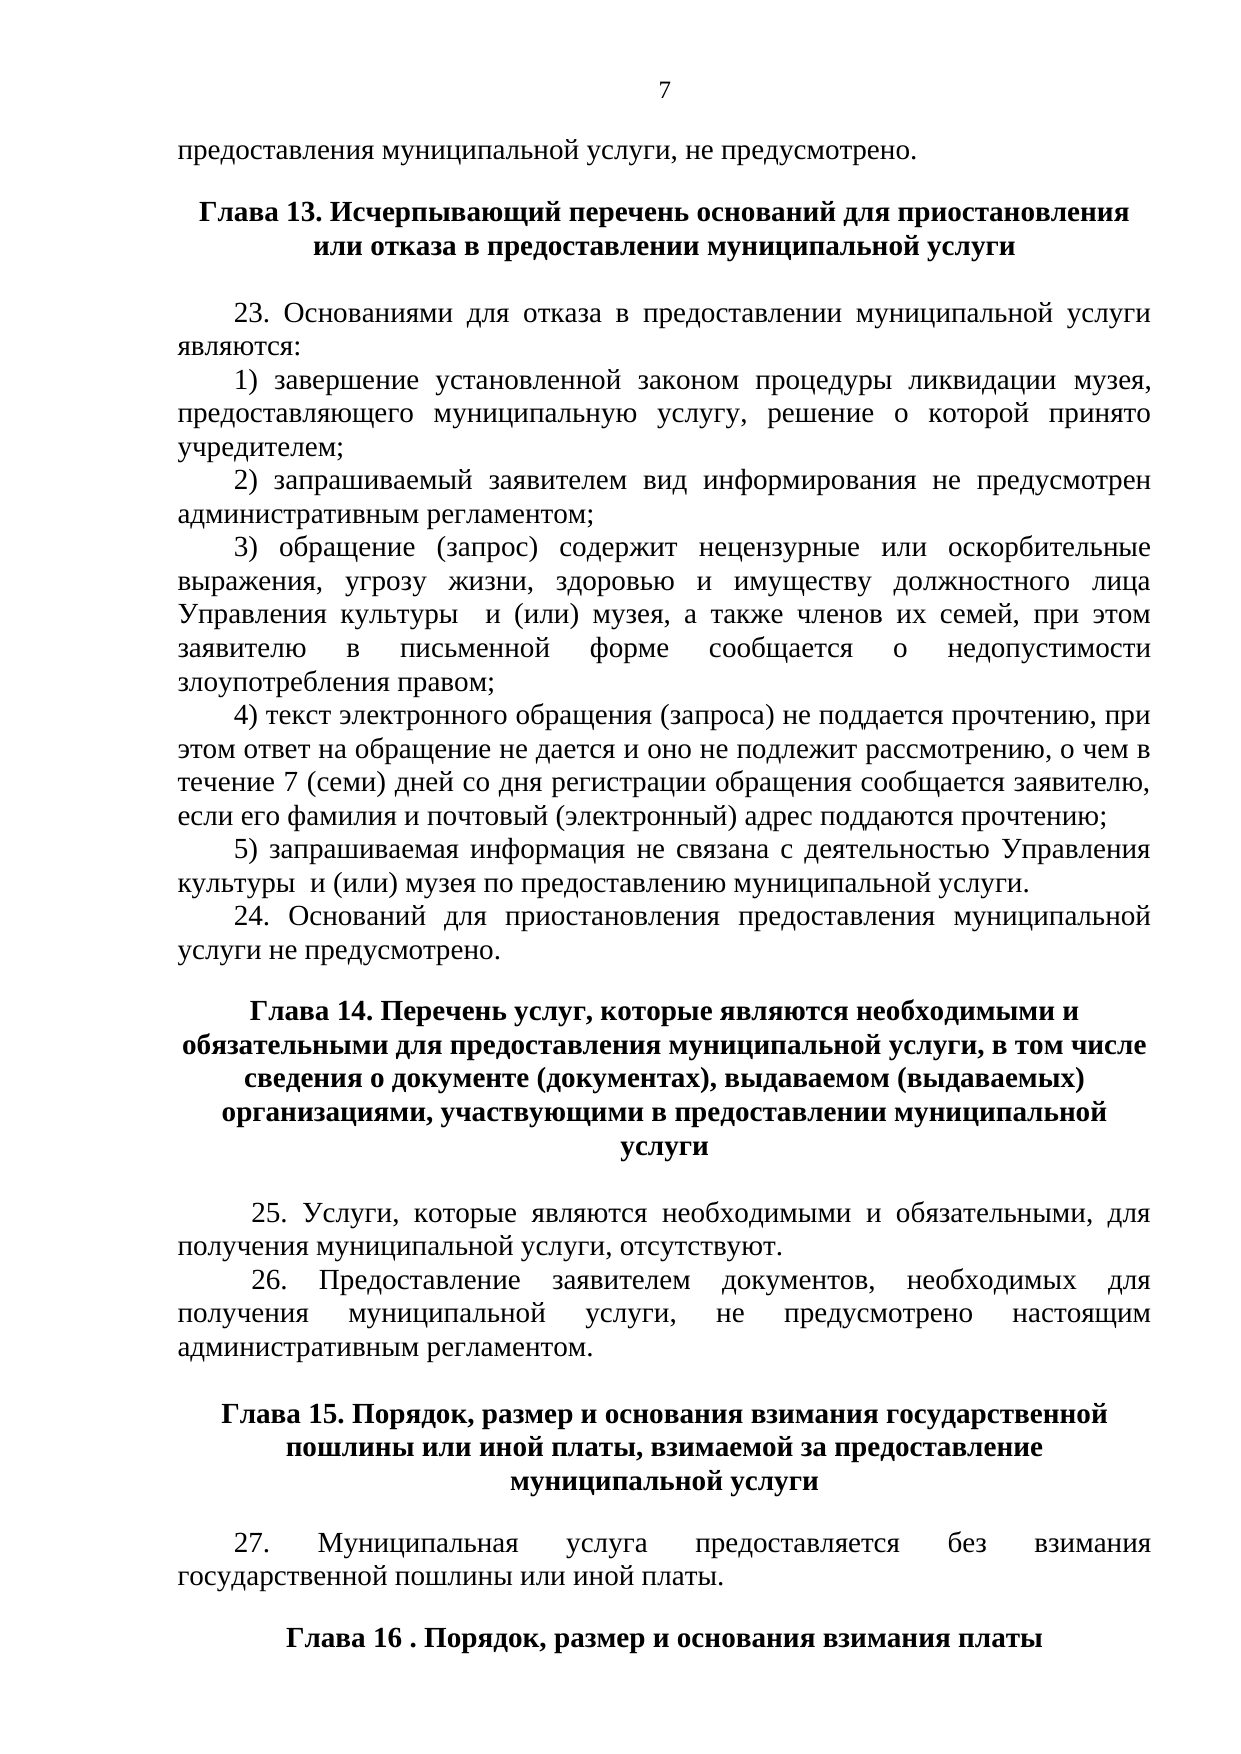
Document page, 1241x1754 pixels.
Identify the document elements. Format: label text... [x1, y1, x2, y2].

text предоставления муниципальной услуги, не предусмотрено. [177, 132, 1152, 166]
text 27. Муниципальная услуга предоставляется без взимания государственной пошлины или иной платы. [177, 1525, 1152, 1592]
text Глава 13. Исчерпывающий перечень оснований для приостановления [177, 194, 1152, 228]
text 3) обращение (запрос) содержит нецензурные или оскорбительные выражения, угрозу жизни, здоровью и имуществу должностного лица Управления культуры и (или) музея, а также членов их семей, при этом заявителю в письменной форме сообщается о недопустимости злоупотребления правом; [177, 529, 1152, 697]
text 2) запрашиваемый заявителем вид информирования не предусмотрен административным регламентом; [177, 462, 1152, 529]
text 5) запрашиваемая информация не связана с деятельностью Управления культуры и (или) музея по предоставлению муниципальной услуги. [177, 831, 1152, 898]
text 4) текст электронного обращения (запроса) не поддается прочтению, при этом ответ на обращение не дается и оно не подлежит рассмотрению, о чем в течение 7 (семи) дней со дня регистрации обращения сообщается заявителю, если его фамилия и почтовый (электронный) адрес поддаются прочтению; [177, 697, 1152, 831]
text 25. Услуги, которые являются необходимыми и обязательными, для получения муниципальной услуги, отсутствуют. [177, 1195, 1152, 1262]
text Глава 14. Перечень услуг, которые являются необходимыми и [177, 993, 1152, 1027]
text или отказа в предоставлении муниципальной услуги [177, 228, 1152, 261]
text 26. Предоставление заявителем документов, необходимых для получения муниципальной услуги, не предусмотрено настоящим административным регламентом. [177, 1262, 1152, 1362]
text обязательными для предоставления муниципальной услуги, в том числе сведения о документе (документах), выдаваемом (выдаваемых) организациями, участвующими в предоставлении муниципальной услуги [177, 1027, 1152, 1161]
text 23. Основаниями для отказа в предоставлении муниципальной услуги являются: [177, 295, 1152, 362]
text Глава 15. Порядок, размер и основания взимания государственной пошлины или иной платы, взимаемой за предоставление муниципальной услуги [177, 1396, 1152, 1497]
text 1) завершение установленной законом процедуры ликвидации музея, предоставляющего муниципальную услугу, решение о которой принято учредителем; [177, 362, 1152, 462]
text Глава 16 . Порядок, размер и основания взимания платы [177, 1620, 1152, 1653]
text 24. Оснований для приостановления предоставления муниципальной услуги не предусмотрено. [177, 898, 1152, 966]
